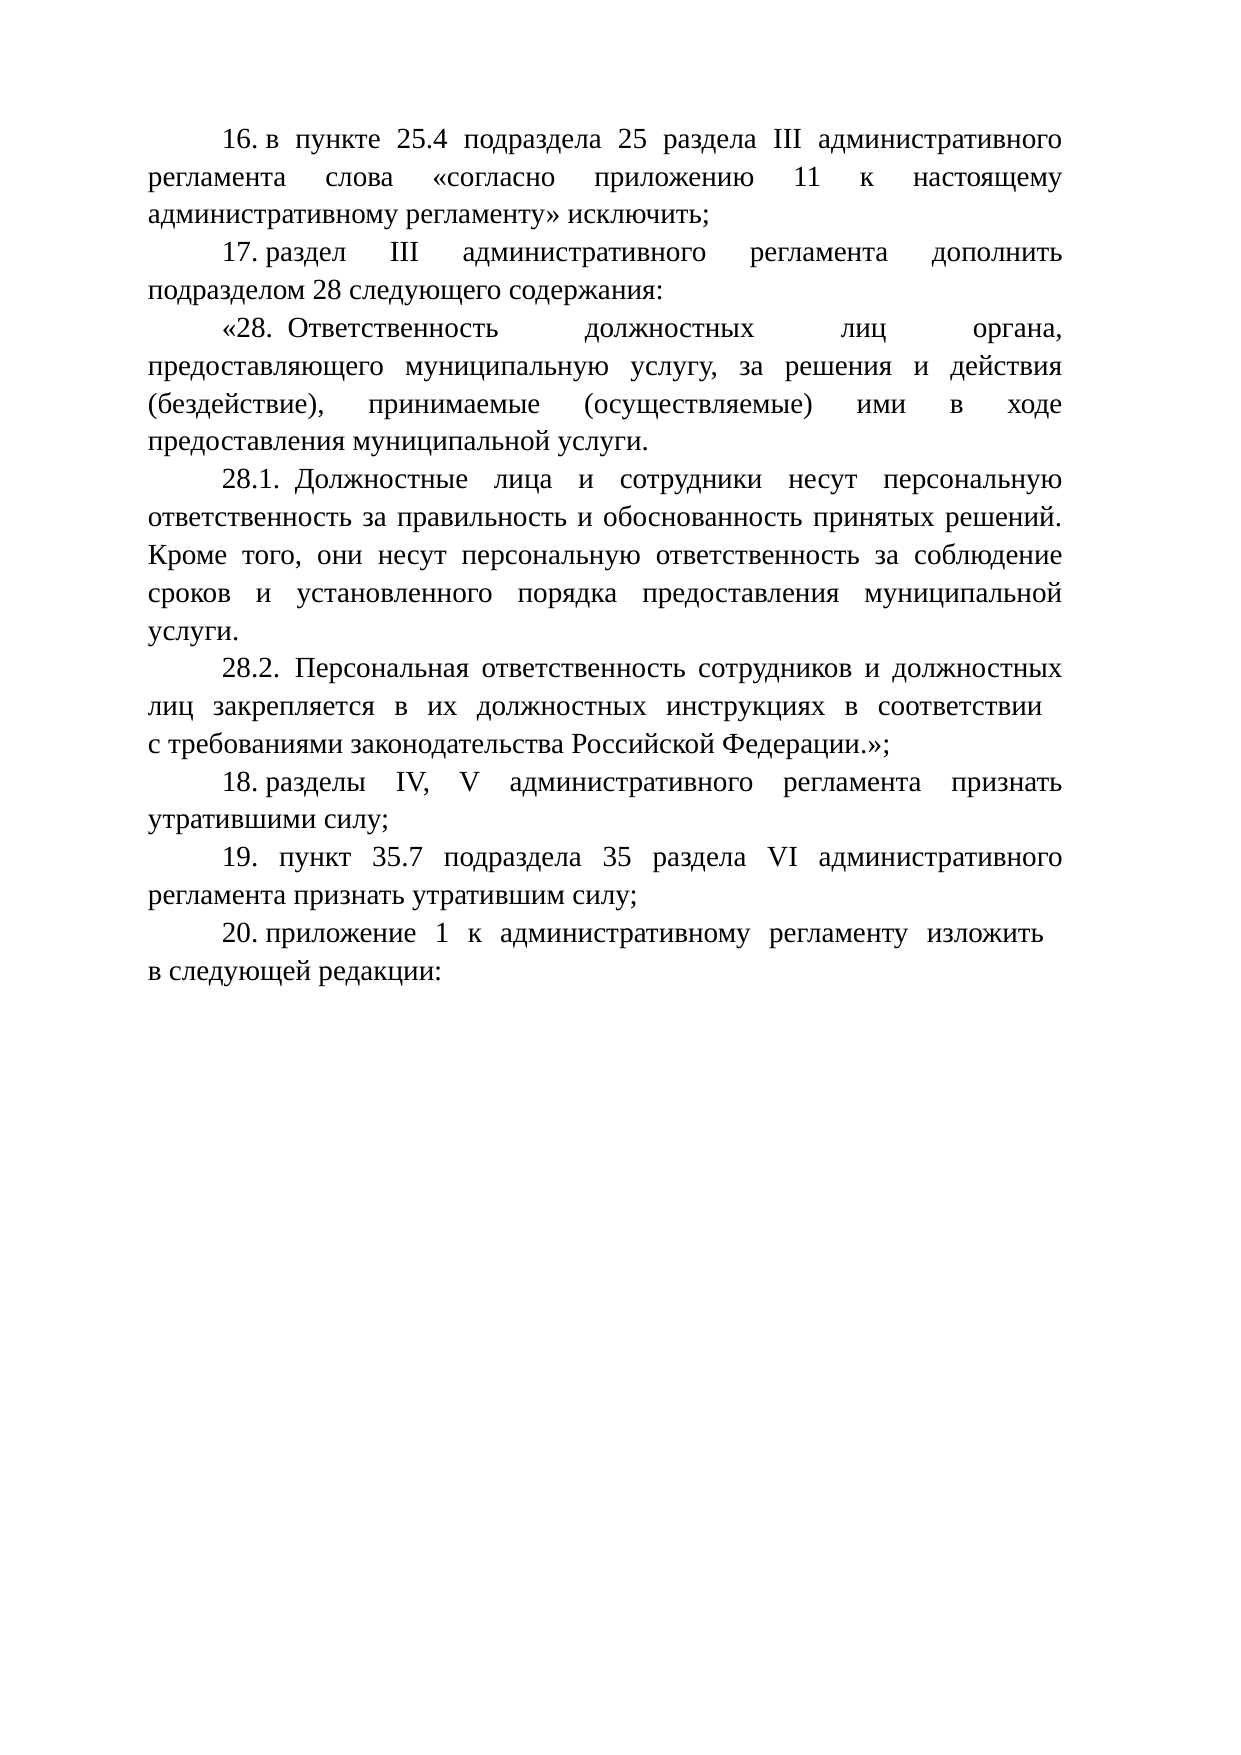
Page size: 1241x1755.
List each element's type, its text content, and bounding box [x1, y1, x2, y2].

text 28.1. Должностные лица и сотрудники несут персональную ответственность за правильность и обоснованность принятых решений. Кроме того, они несут персональную ответственность за соблюдение сроков и установленного порядка предоставления муниципальной услуги. [148, 458, 1063, 647]
text 17. раздел III административного регламента дополнить подразделом 28 следующего содержания: [148, 232, 1063, 307]
text 18. разделы IV, V административного регламента признать утратившими силу; [148, 761, 1063, 837]
text 20. приложение 1 к административному регламенту изложить в следующей редакции: [148, 912, 1063, 988]
text «28. Ответственность должностных лиц органа, предоставляющего муниципальную услугу, за решения и действия (бездействие), принимаемые (осуществляемые) ими в ходе предоставления муниципальной услуги. [148, 307, 1063, 458]
text 28.2. Персональная ответственность сотрудников и должностных лиц закрепляется в их должностных инструкциях в соответствии с требованиями законодательства Российской Федерации.»; [148, 647, 1063, 761]
text 16. в пункте 25.4 подраздела 25 раздела III административного регламента слова «согласно приложению 11 к настоящему административному регламенту» исключить; [148, 118, 1063, 232]
text 19. пункт 35.7 подраздела 35 раздела VI административного регламента признать утратившим силу; [148, 837, 1063, 912]
